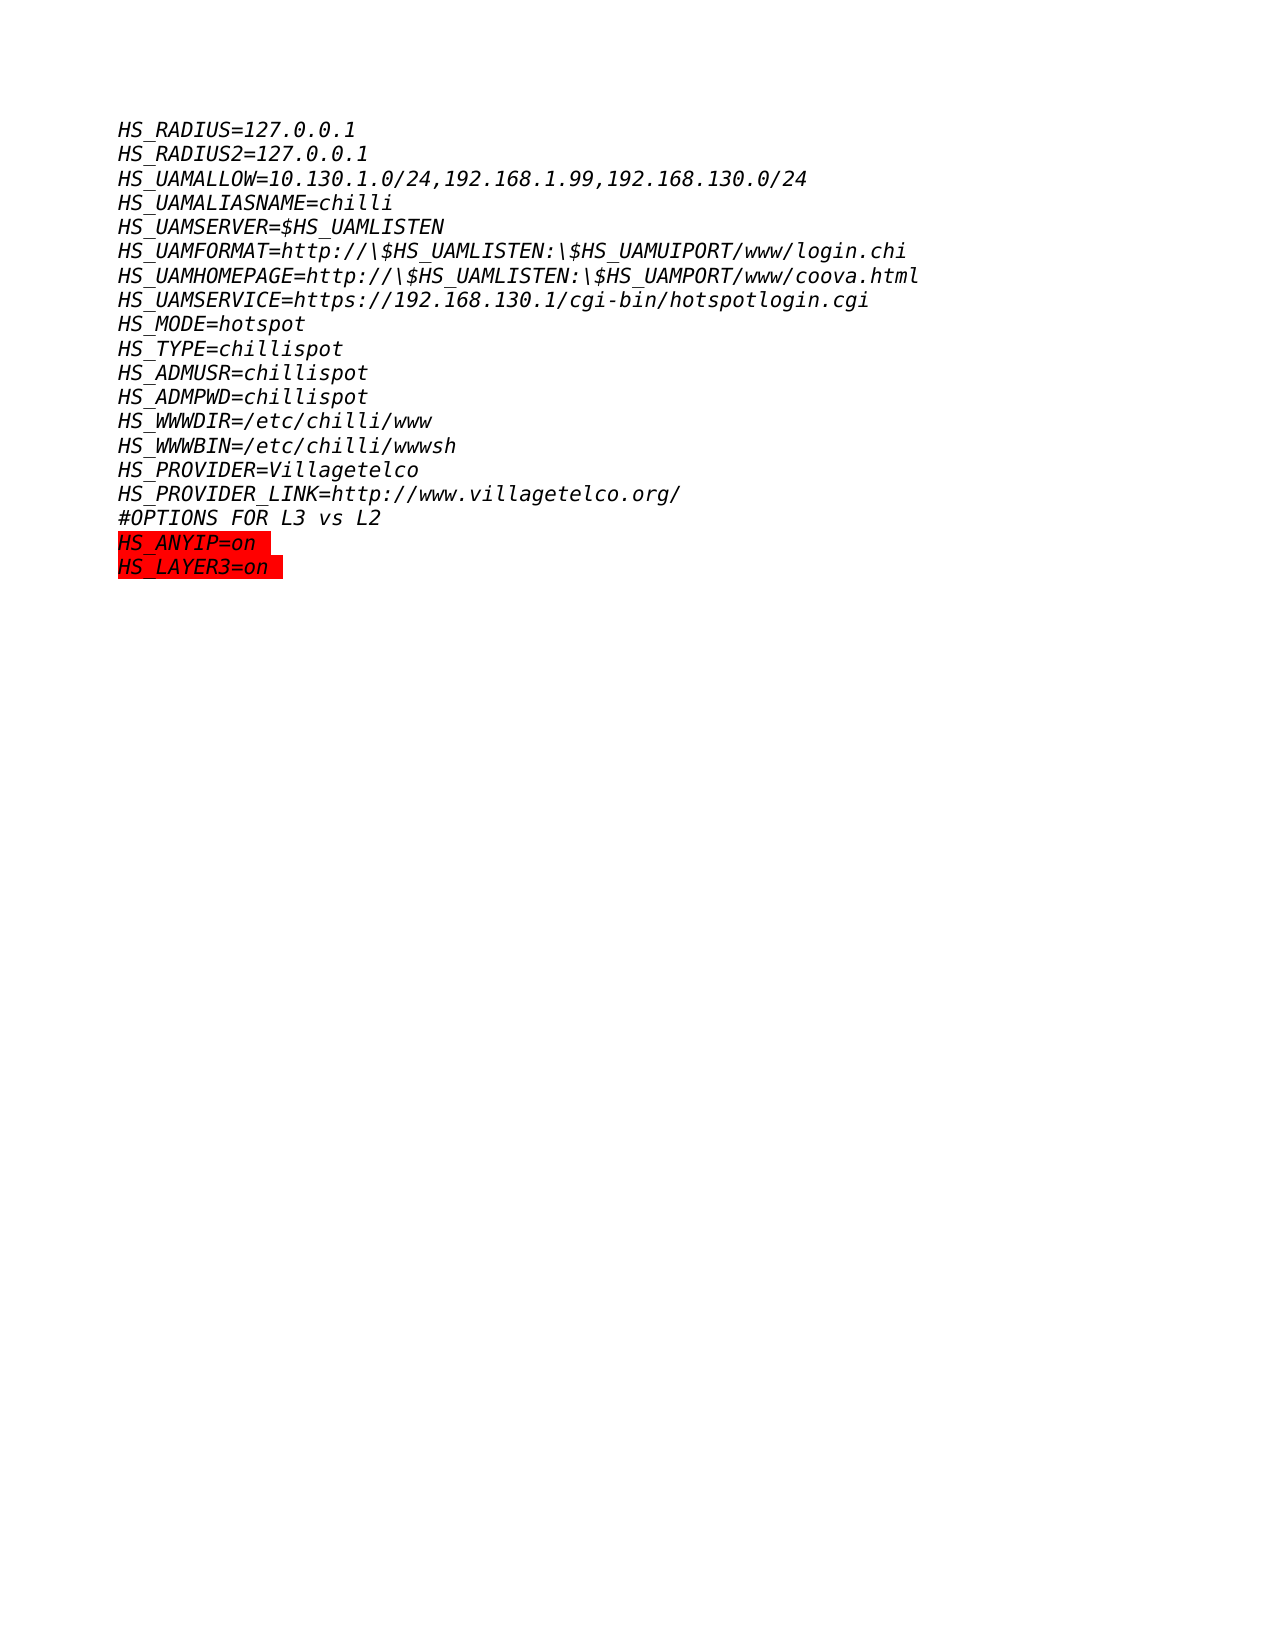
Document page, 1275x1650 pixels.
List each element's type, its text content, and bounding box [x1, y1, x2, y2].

text HS_ADMUSR=chillispot [118, 361, 1157, 385]
text HS_RADIUS=127.0.0.1 [118, 118, 1157, 142]
text HS_WWWDIR=/etc/chilli/www [118, 409, 1157, 434]
text HS_PROVIDER=Villagetelco [118, 458, 1157, 482]
text HS_TYPE=chillispot [118, 337, 1157, 361]
text HS_UAMHOMEPAGE=http://\$HS_UAMLISTEN:\$HS_UAMPORT/www/coova.html [118, 264, 1157, 288]
text #OPTIONS FOR L3 vs L2 [118, 506, 1157, 531]
text HS_ADMPWD=chillispot [118, 385, 1157, 409]
text HS_UAMALLOW=10.130.1.0/24,192.168.1.99,192.168.130.0/24 [118, 167, 1157, 191]
text HS_UAMALIASNAME=chilli [118, 191, 1157, 215]
text HS_MODE=hotspot [118, 312, 1157, 337]
text HS_WWWBIN=/etc/chilli/wwwsh [118, 434, 1157, 458]
text HS_LAYER3=on [118, 555, 1157, 579]
text HS_PROVIDER_LINK=http://www.villagetelco.org/ [118, 482, 1157, 506]
text HS_UAMFORMAT=http://\$HS_UAMLISTEN:\$HS_UAMUIPORT/www/login.chi [118, 239, 1157, 264]
text HS_UAMSERVER=$HS_UAMLISTEN [118, 215, 1157, 239]
text HS_RADIUS2=127.0.0.1 [118, 142, 1157, 167]
text HS_ANYIP=on [118, 531, 1157, 555]
text HS_UAMSERVICE=https://192.168.130.1/cgi-bin/hotspotlogin.cgi [118, 288, 1157, 312]
